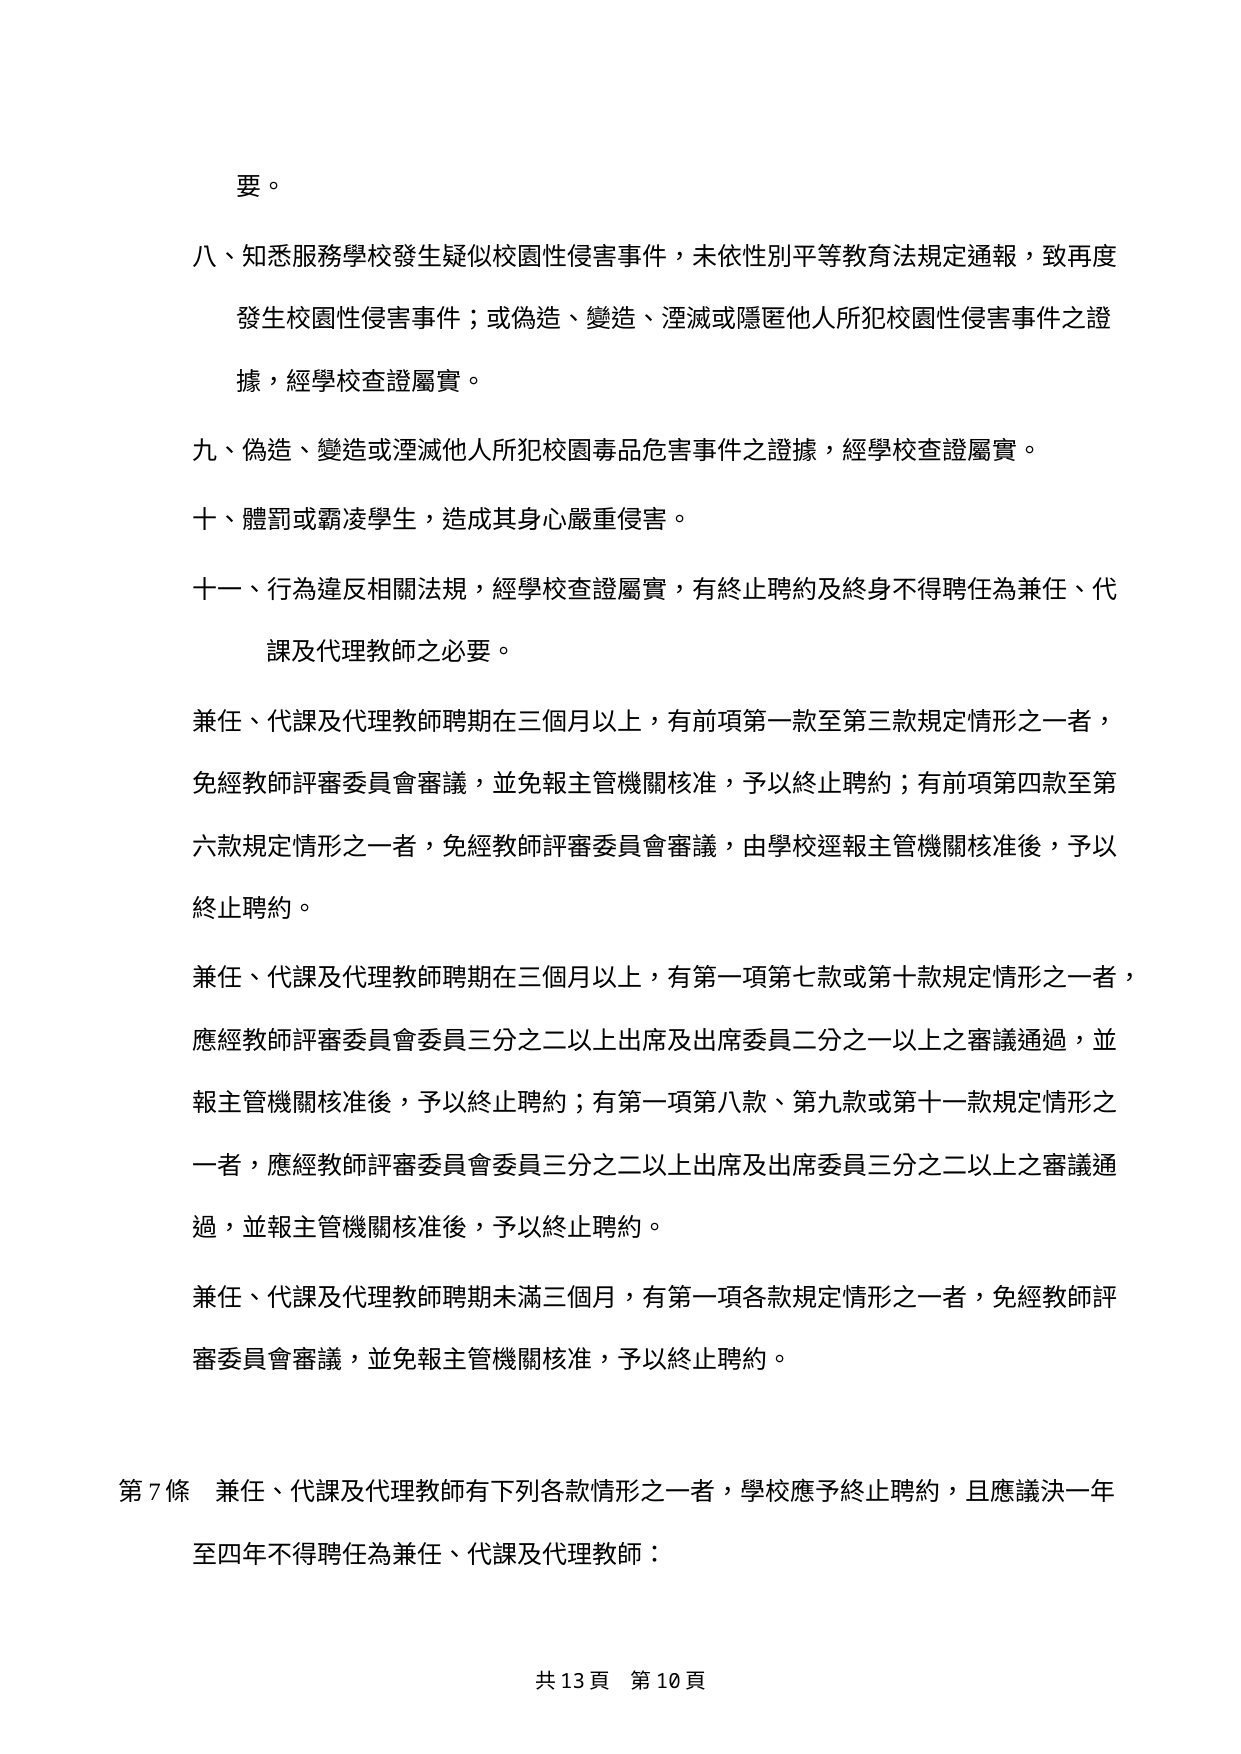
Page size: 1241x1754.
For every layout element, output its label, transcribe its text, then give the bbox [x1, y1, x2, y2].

text 十、體罰或霸凌學生，造成其身心嚴重侵害。 [192, 476, 1122, 539]
text 兼任、代課及代理教師聘期在三個月以上，有第一項第七款或第十款規定情形之一者，應經教師評審委員會委員三分之二以上出席及出席委員二分之一以上之審議通過，並報主管機關核准後，予以終止聘約；有第一項第八款、第九款或第十一款規定情形之一者，應經教師評審委員會委員三分之二以上出席及出席委員三分之二以上之審議通過，並報主管機關核准後，予以終止聘約。 [192, 934, 1122, 1247]
text 第7條 兼任、代課及代理教師有下列各款情形之一者，學校應予終止聘約，且應議決一年至四年不得聘任為兼任、代課及代理教師： [118, 1448, 1122, 1573]
text 兼任、代課及代理教師聘期在三個月以上，有前項第一款至第三款規定情形之一者，免經教師評審委員會審議，並免報主管機關核准，予以終止聘約；有前項第四款至第六款規定情形之一者，免經教師評審委員會審議，由學校逕報主管機關核准後，予以終止聘約。 [192, 677, 1122, 927]
text 兼任、代課及代理教師聘期未滿三個月，有第一項各款規定情形之一者，免經教師評審委員會審議，並免報主管機關核准，予以終止聘約。 [192, 1254, 1122, 1379]
text 八、知悉服務學校發生疑似校園性侵害事件，未依性別平等教育法規定通報，致再度發生校園性侵害事件；或偽造、變造、湮滅或隱匿他人所犯校園性侵害事件之證據，經學校查證屬實。 [192, 212, 1122, 400]
text 九、偽造、變造或湮滅他人所犯校園毒品危害事件之證據，經學校查證屬實。 [192, 407, 1122, 469]
text 十一、行為違反相關法規，經學校查證屬實，有終止聘約及終身不得聘任為兼任、代課及代理教師之必要。 [192, 546, 1122, 671]
text 要。 [192, 143, 1122, 206]
